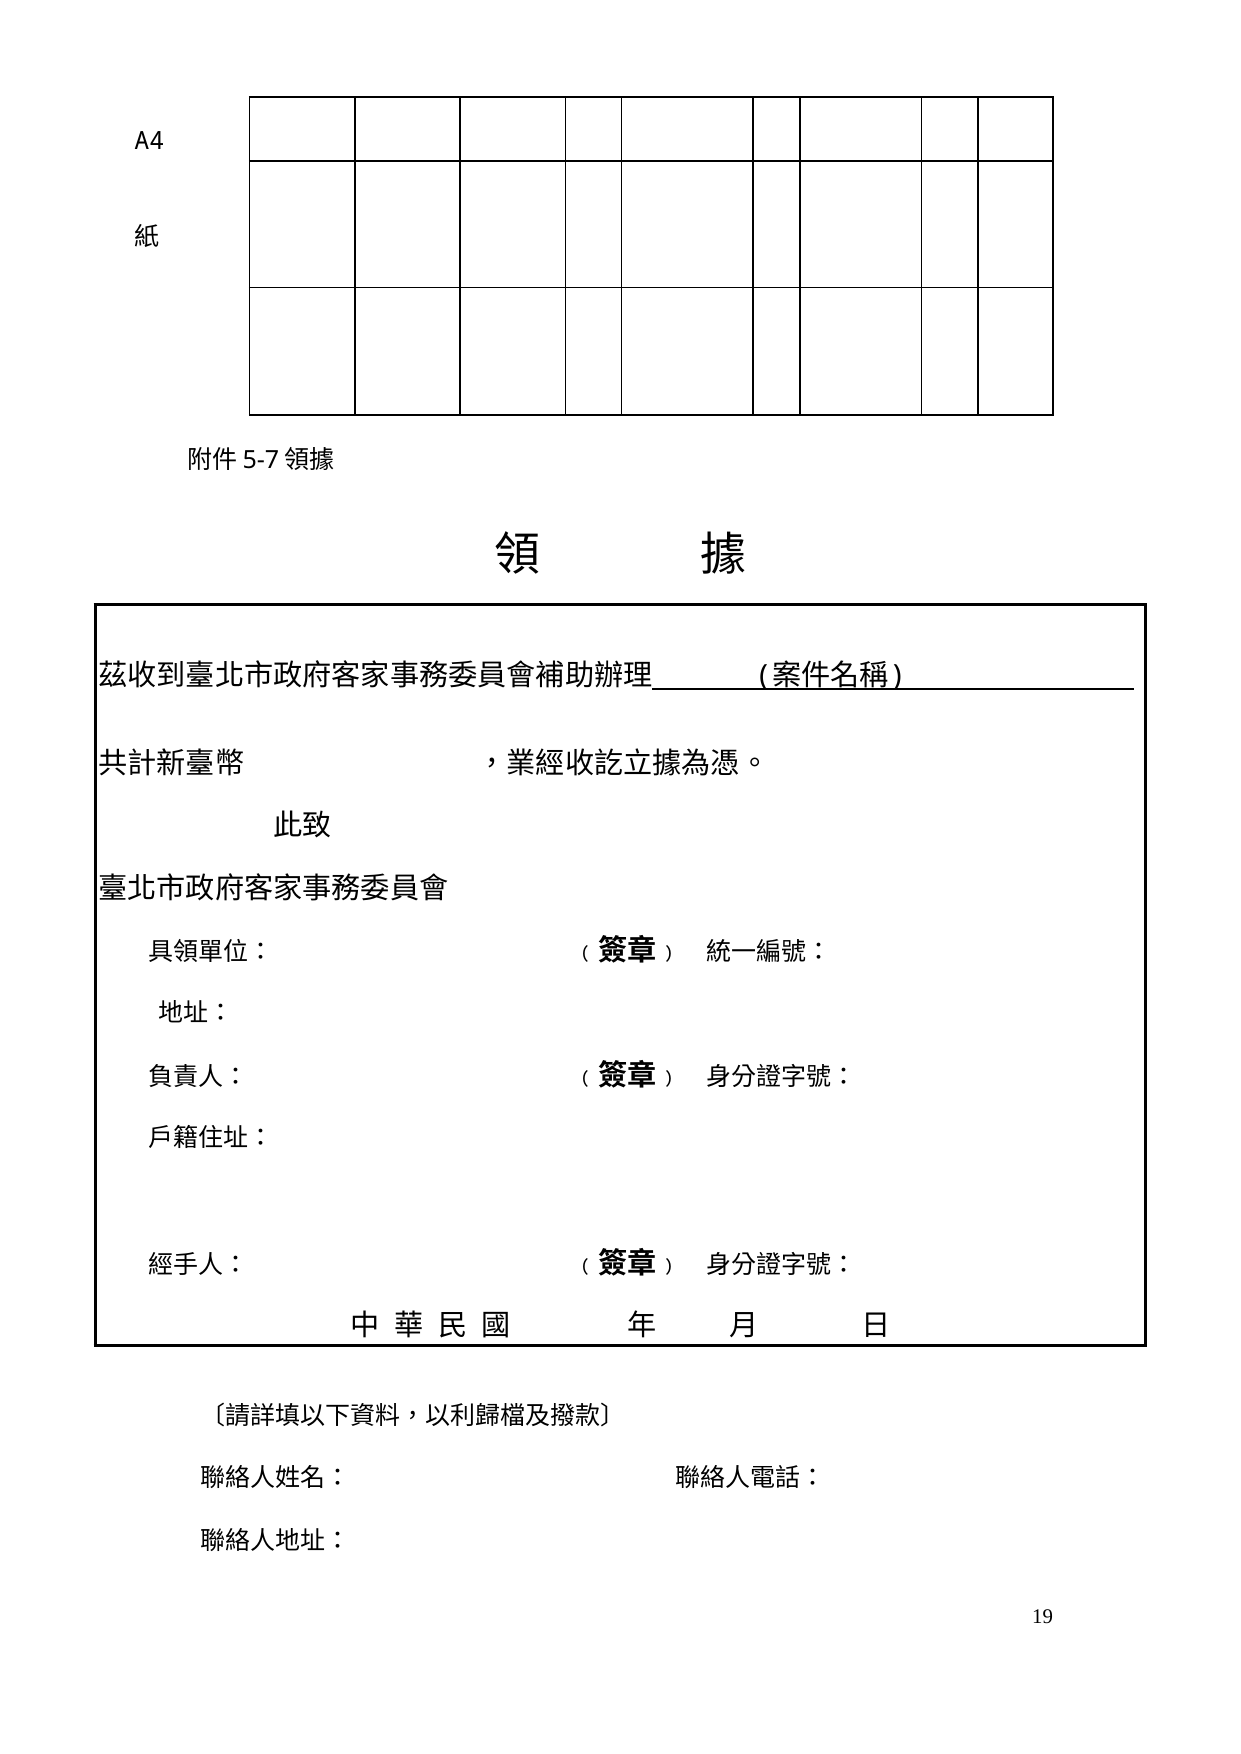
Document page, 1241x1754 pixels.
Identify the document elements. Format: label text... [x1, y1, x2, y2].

table_cell [461, 98, 565, 160]
table_cell [622, 288, 752, 413]
table_cell [801, 288, 921, 413]
table_cell [801, 98, 921, 160]
table_cell [754, 98, 799, 160]
table_cell [922, 162, 977, 287]
table_cell [566, 288, 621, 413]
table_cell [754, 288, 799, 413]
table_cell [356, 162, 459, 287]
table_cell [622, 98, 752, 160]
table_cell [131, 287, 190, 413]
table_cell [566, 98, 621, 160]
table_cell [922, 98, 977, 160]
table_cell [190, 96, 249, 160]
table_cell [801, 162, 921, 287]
table_cell [566, 162, 621, 287]
table_cell [979, 288, 1052, 413]
table_cell [979, 98, 1052, 160]
table_cell [250, 98, 354, 160]
table_cell [461, 288, 565, 413]
table_header 茲收到臺北市政府客家事務委員會補助辦理 (案件名稱) 共計新臺幣 ，業經收訖立據為憑。 此致 臺北市政府客家事務委員會 具領單位： ﹙簽章﹚ 統一編號： 地址： 負責人： ﹙簽章﹚ 身分證字號： 戶籍住址： 經手人： ﹙簽章﹚ 身分證字號： 中 華 民 國 年 月 日 [97, 606, 1144, 1344]
table_cell [356, 98, 459, 160]
table_cell [1054, 96, 1109, 160]
table_cell 紙 [131, 160, 190, 287]
table_cell [190, 160, 249, 287]
text 〔請詳填以下資料，以利歸檔及撥款〕 [187, 1372, 1053, 1434]
table_cell [922, 288, 977, 413]
table_cell [356, 288, 459, 413]
table_cell [1054, 160, 1109, 287]
text 聯絡人地址： [187, 1497, 1053, 1559]
table_cell A4 [131, 96, 190, 160]
text 領 據 [187, 478, 1053, 603]
table_cell [250, 288, 354, 413]
table_cell [979, 162, 1052, 287]
table_cell [461, 162, 565, 287]
table_cell [190, 287, 249, 413]
text 聯絡人姓名： 聯絡人電話： [187, 1434, 1053, 1497]
table_cell [1054, 287, 1109, 413]
table_cell [754, 162, 799, 287]
text 附件5-7領據 [187, 416, 1053, 478]
table_cell [250, 162, 354, 287]
table_cell [622, 162, 752, 287]
